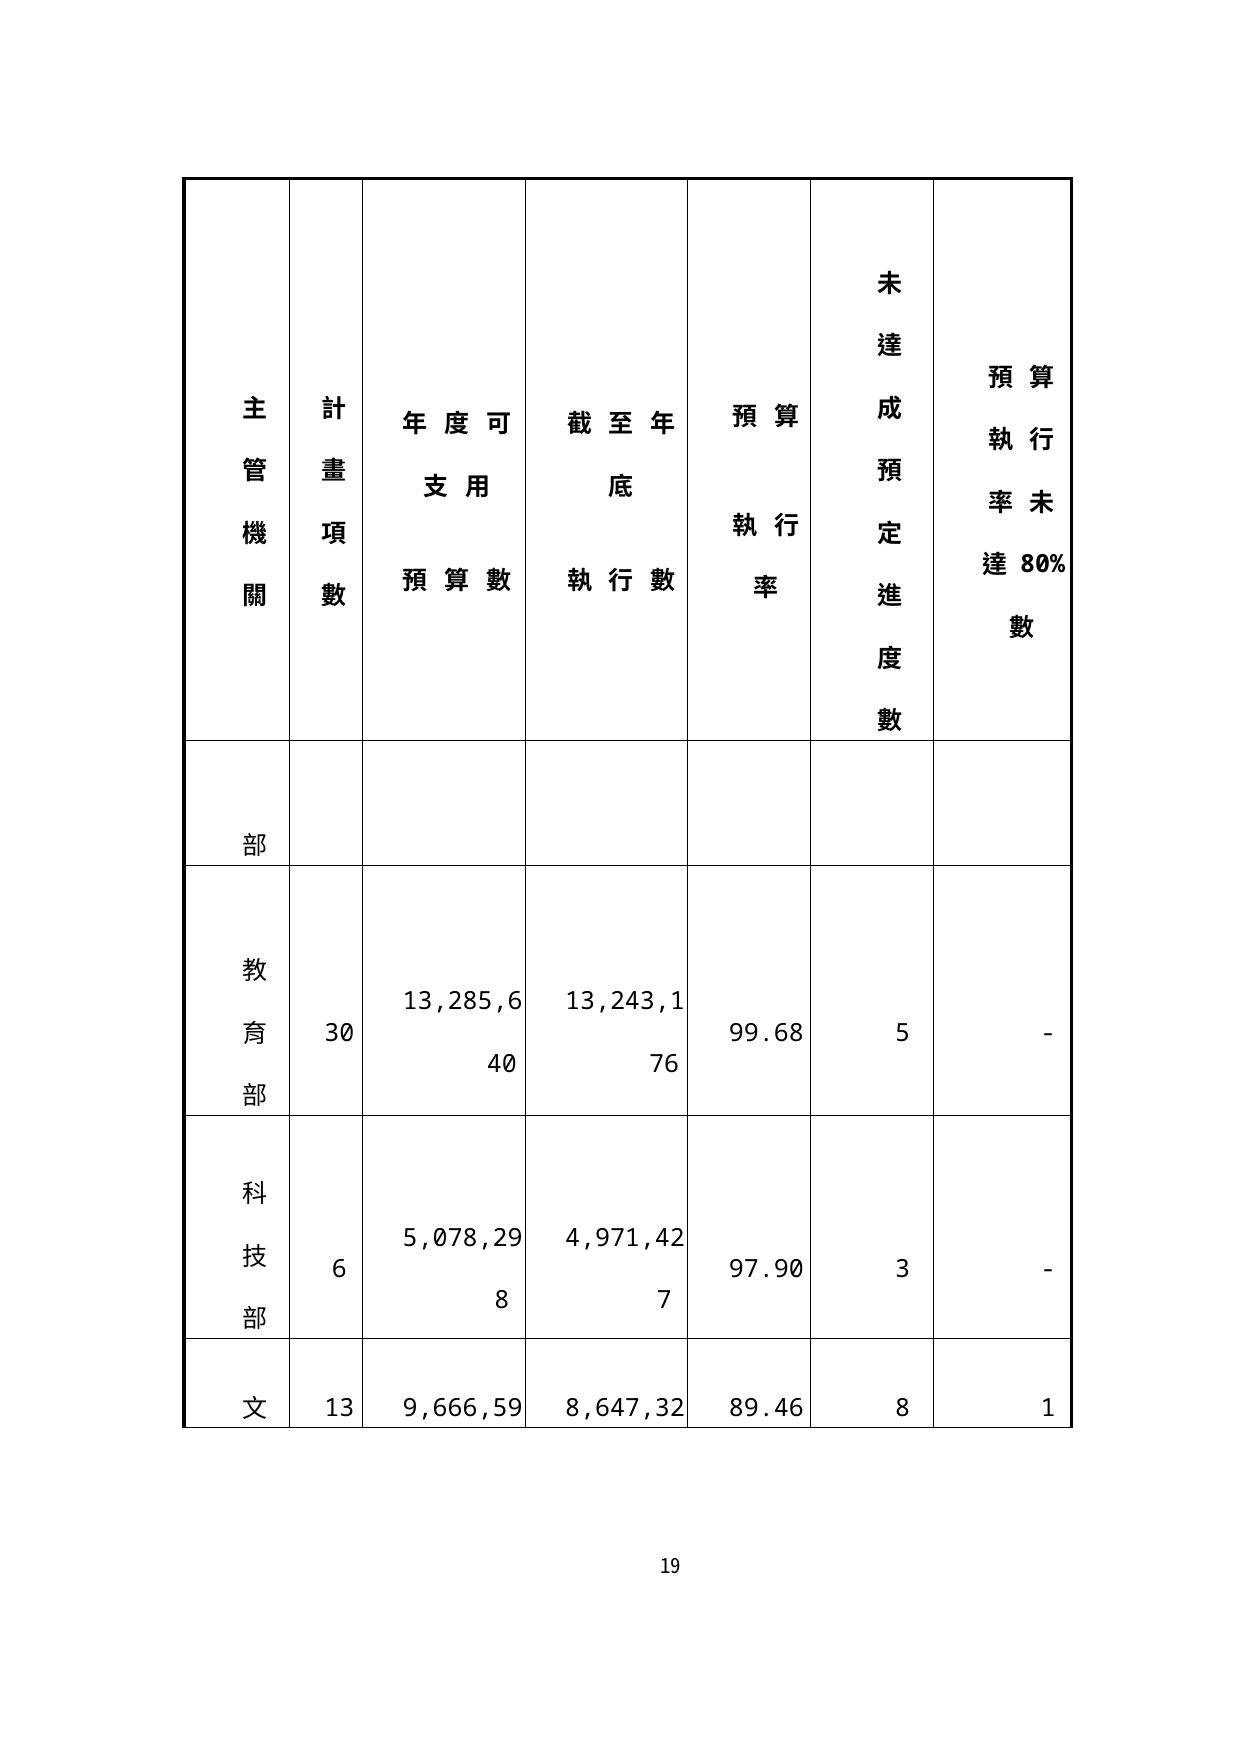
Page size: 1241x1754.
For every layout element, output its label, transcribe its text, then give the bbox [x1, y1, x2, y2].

table_cell 8 [811, 1339, 933, 1427]
table_header 截至年底 執行數 [526, 180, 687, 740]
table_header 預算執行率未達80%數 [934, 180, 1070, 740]
table_cell 97.90 [688, 1116, 810, 1338]
table_cell [688, 741, 810, 865]
table_cell 部 [186, 741, 289, 865]
table_header 計畫項數 [290, 180, 362, 740]
table_cell 8,647,32 [526, 1339, 687, 1427]
table_cell [290, 741, 362, 865]
table_cell 5 [811, 866, 933, 1115]
table_cell [526, 741, 687, 865]
table_cell 1 [934, 1339, 1070, 1427]
table_cell 科技部 [186, 1116, 289, 1338]
table_cell 教育部 [186, 866, 289, 1115]
table_cell 6 [290, 1116, 362, 1338]
table_cell 89.46 [688, 1339, 810, 1427]
table_cell 13 [290, 1339, 362, 1427]
table_header 未達成預定進度數 [811, 180, 933, 740]
table_cell [811, 741, 933, 865]
table_cell [934, 741, 1070, 865]
table_header 主管 機關 [186, 180, 289, 740]
table_header 年度可支用 預算數 [363, 180, 525, 740]
table_cell 文 [186, 1339, 289, 1427]
table_cell 99.68 [688, 866, 810, 1115]
table_header 預算 執行率 [688, 180, 810, 740]
table_cell 3 [811, 1116, 933, 1338]
table_cell - [934, 1116, 1070, 1338]
table_cell 4,971,427 [526, 1116, 687, 1338]
table_cell 9,666,59 [363, 1339, 525, 1427]
table_cell [363, 741, 525, 865]
table_cell 30 [290, 866, 362, 1115]
table_cell 13,243,176 [526, 866, 687, 1115]
table_cell - [934, 866, 1070, 1115]
table_cell 13,285,640 [363, 866, 525, 1115]
table_cell 5,078,298 [363, 1116, 525, 1338]
